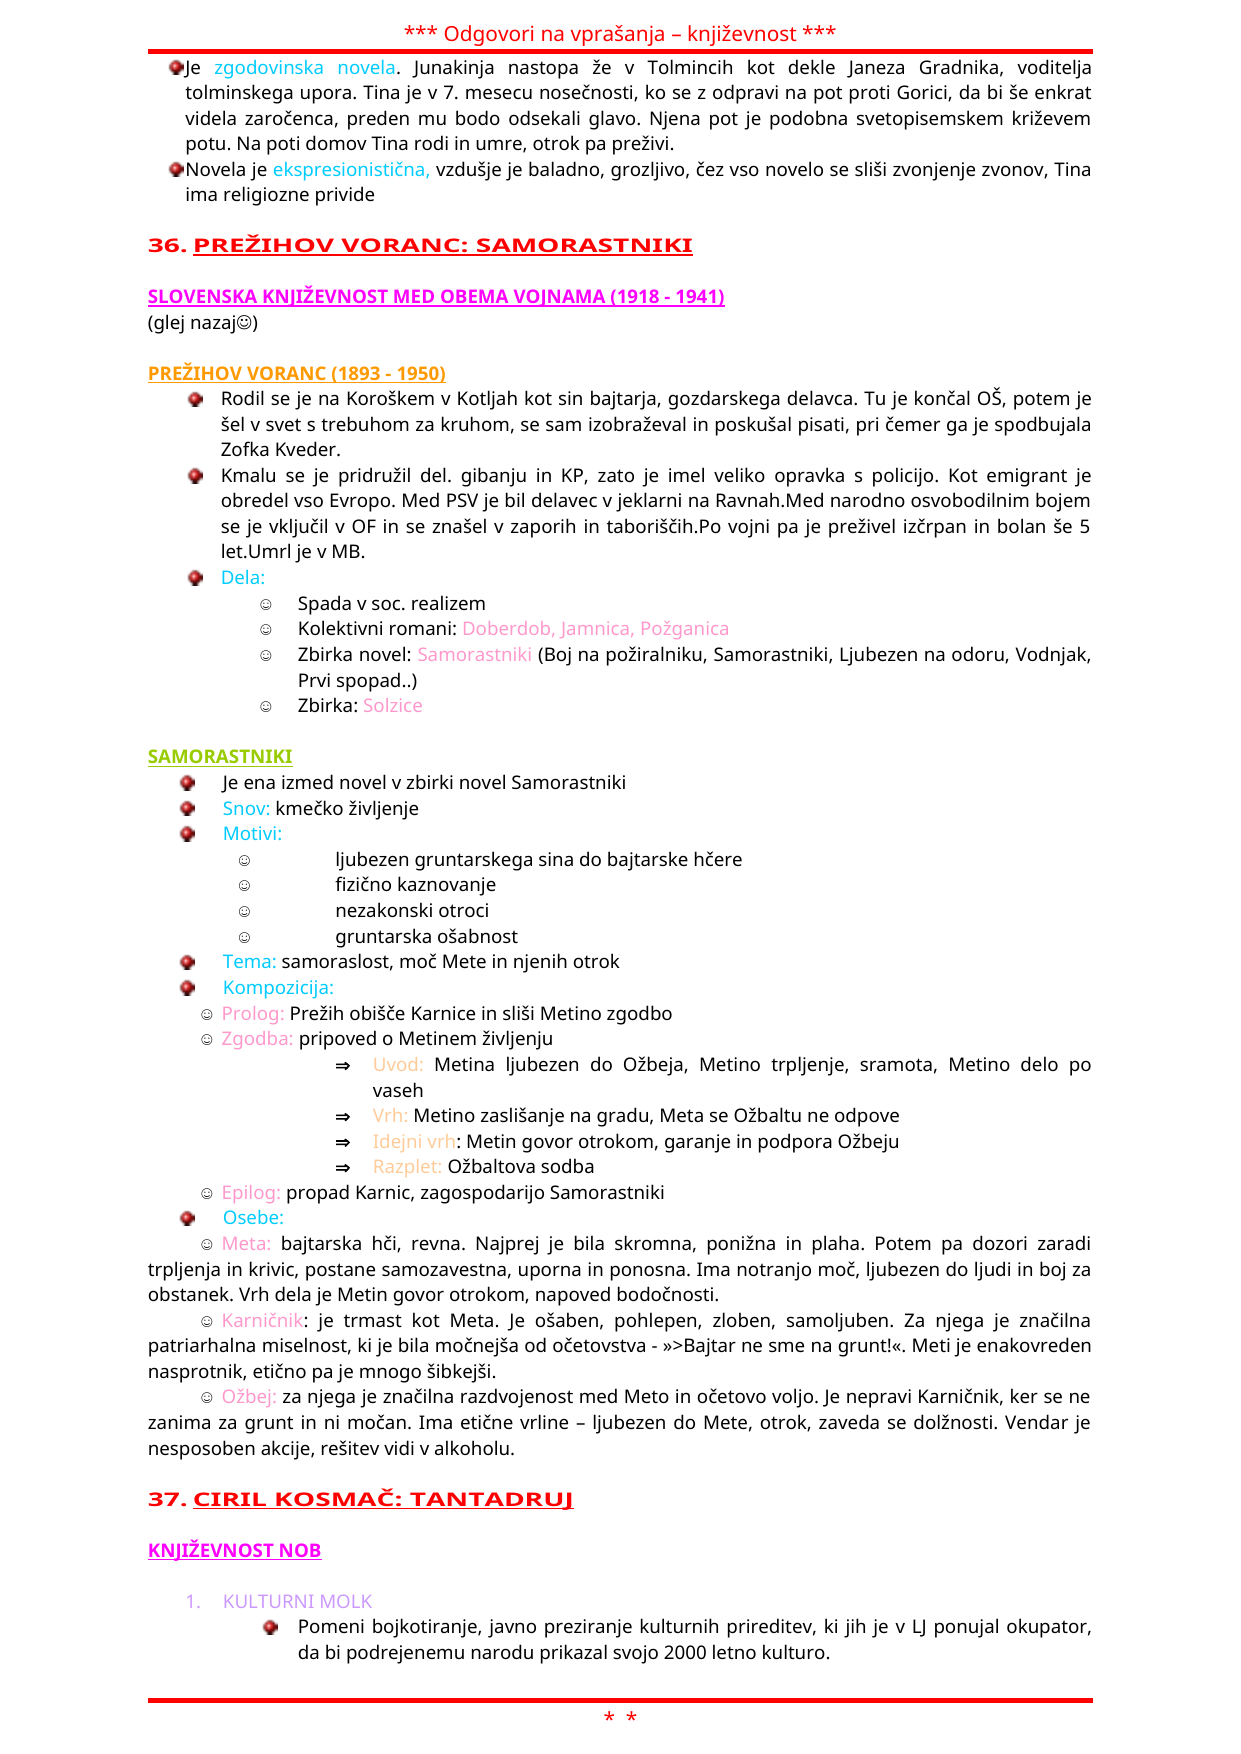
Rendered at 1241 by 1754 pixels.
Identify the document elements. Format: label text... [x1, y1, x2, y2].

picture [186, 568, 203, 586]
text SLOVENSKA KNJIŽEVNOST MED OBEMA VOJNAMA (1918 - 1941) [148, 284, 1093, 309]
list Razplet: Ožbaltova sodba [335, 1153, 1093, 1179]
text PREŽIHOV VORANC (1893 - 1950) [148, 360, 1093, 386]
picture [261, 1618, 278, 1635]
list Vrh: Metino zaslišanje na gradu, Meta se Ožbaltu ne odpove [335, 1102, 1093, 1128]
picture [178, 773, 195, 791]
picture [178, 953, 195, 970]
list Kmalu se je pridružil del. gibanju in KP, zato je imel veliko opravka s policijo. Kot emigrant je obredel vso Evropo. Med PSV je bil delavec v jeklarni na Ravnah.Med narodno osvobodilnim bojem se je vključil v OF in se znašel v zaporih in taboriščih.Po vojni pa je preživel izčrpan in bolan še 5 let.Umrl je v MB. [185, 462, 1093, 564]
list Pomeni bojkotiranje, javno preziranje kulturnih prireditev, ki jih je v LJ ponujal okupator, da bi podrejenemu narodu prikazal svojo 2000 letno kulturo. [260, 1614, 1093, 1665]
list Snov: kmečko življenje [177, 795, 1093, 820]
list fizično kaznovanje [148, 872, 1093, 897]
list Zbirka: Solzice [260, 693, 1093, 718]
list Je zgodovinska novela. Junakinja nastopa že v Tolmincih kot dekle Janeza Gradnika, voditelja tolminskega upora. Tina je v 7. mesecu nosečnosti, ko se z odpravi na pot proti Gorici, da bi še enkrat videla zaročenca, preden mu bodo odsekali glavo. Njena pot je podobna svetopisemskem križevem potu. Na poti domov Tina rodi in umre, otrok pa preživi. [166, 54, 1093, 156]
picture [167, 58, 184, 75]
picture [178, 824, 195, 842]
list Motivi: [177, 820, 1093, 846]
picture [186, 466, 203, 484]
list Idejni vrh: Metin govor otrokom, garanje in podpora Ožbeju [335, 1128, 1093, 1153]
picture [186, 390, 203, 407]
list Meta: bajtarska hči, revna. Najprej je bila skromna, ponižna in plaha. Potem pa dozori zaradi trpljenja in krivic, postane samozavestna, uporna in ponosna. Ima notranjo moč, ljubezen do ljudi in boj za obstanek. Vrh dela je Metin govor otrokom, napoved bodočnosti. [148, 1230, 1093, 1307]
list Zgodba: pripoved o Metinem življenju [148, 1026, 1093, 1051]
list Osebe: [177, 1205, 1093, 1230]
list Karničnik: je trmast kot Meta. Je ošaben, pohlepen, zloben, samoljuben. Za njega je značilna patriarhalna miselnost, ki je bila močnejša od očetovstva - »>Bajtar ne sme na grunt!«. Meti je enakovreden nasprotnik, etično pa je mnogo šibkejši. [148, 1307, 1093, 1384]
list KULTURNI MOLK [185, 1588, 1093, 1614]
list Uvod: Metina ljubezen do Ožbeja, Metino trpljenje, sramota, Metino delo po vaseh [335, 1051, 1093, 1102]
picture [178, 978, 195, 996]
list Epilog: propad Karnic, zagospodarijo Samorastniki [148, 1179, 1093, 1205]
list Spada v soc. realizem [260, 590, 1093, 616]
list gruntarska ošabnost [148, 923, 1093, 949]
list Tema: samoraslost, moč Mete in njenih otrok [177, 949, 1093, 974]
list Ožbej: za njega je značilna razdvojenost med Meto in očetovo voljo. Je nepravi Karničnik, ker se ne zanima za grunt in ni močan. Ima etične vrline – ljubezen do Mete, otrok, zaveda se dolžnosti. Vendar je nesposoben akcije, rešitev vidi v alkoholu. [148, 1384, 1093, 1461]
list Kompozicija: [177, 974, 1093, 1000]
text (glej nazaj) [148, 309, 1093, 335]
list Novela je ekspresionistična, vzdušje je baladno, grozljivo, čez vso novelo se sliši zvonjenje zvonov, Tina ima religiozne privide [166, 156, 1093, 207]
list Kolektivni romani: Doberdob, Jamnica, Požganica [260, 616, 1093, 641]
list nezakonski otroci [148, 897, 1093, 923]
list Je ena izmed novel v zbirki novel Samorastniki [177, 769, 1093, 795]
list Rodil se je na Koroškem v Kotljah kot sin bajtarja, gozdarskega delavca. Tu je končal OŠ, potem je šel v svet s trebuhom za kruhom, se sam izobraževal in poskušal pisati, pri čemer ga je spodbujala Zofka Kveder. [185, 386, 1093, 462]
list Zbirka novel: Samorastniki (Boj na požiralniku, Samorastniki, Ljubezen na odoru, Vodnjak, Prvi spopad..) [260, 641, 1093, 693]
list PREŽIHOV VORANC: SAMORASTNIKI [148, 233, 1093, 258]
picture [178, 799, 195, 816]
text SAMORASTNIKI [148, 744, 1093, 769]
text KNJIŽEVNOST NOB [148, 1537, 1093, 1563]
list Prolog: Prežih obišče Karnice in sliši Metino zgodbo [148, 1000, 1093, 1026]
picture [167, 160, 184, 177]
list CIRIL KOSMAČ: TANTADRUJ [148, 1486, 1093, 1512]
list ljubezen gruntarskega sina do bajtarske hčere [148, 846, 1093, 872]
list Dela: [185, 564, 1093, 590]
picture [178, 1209, 195, 1226]
